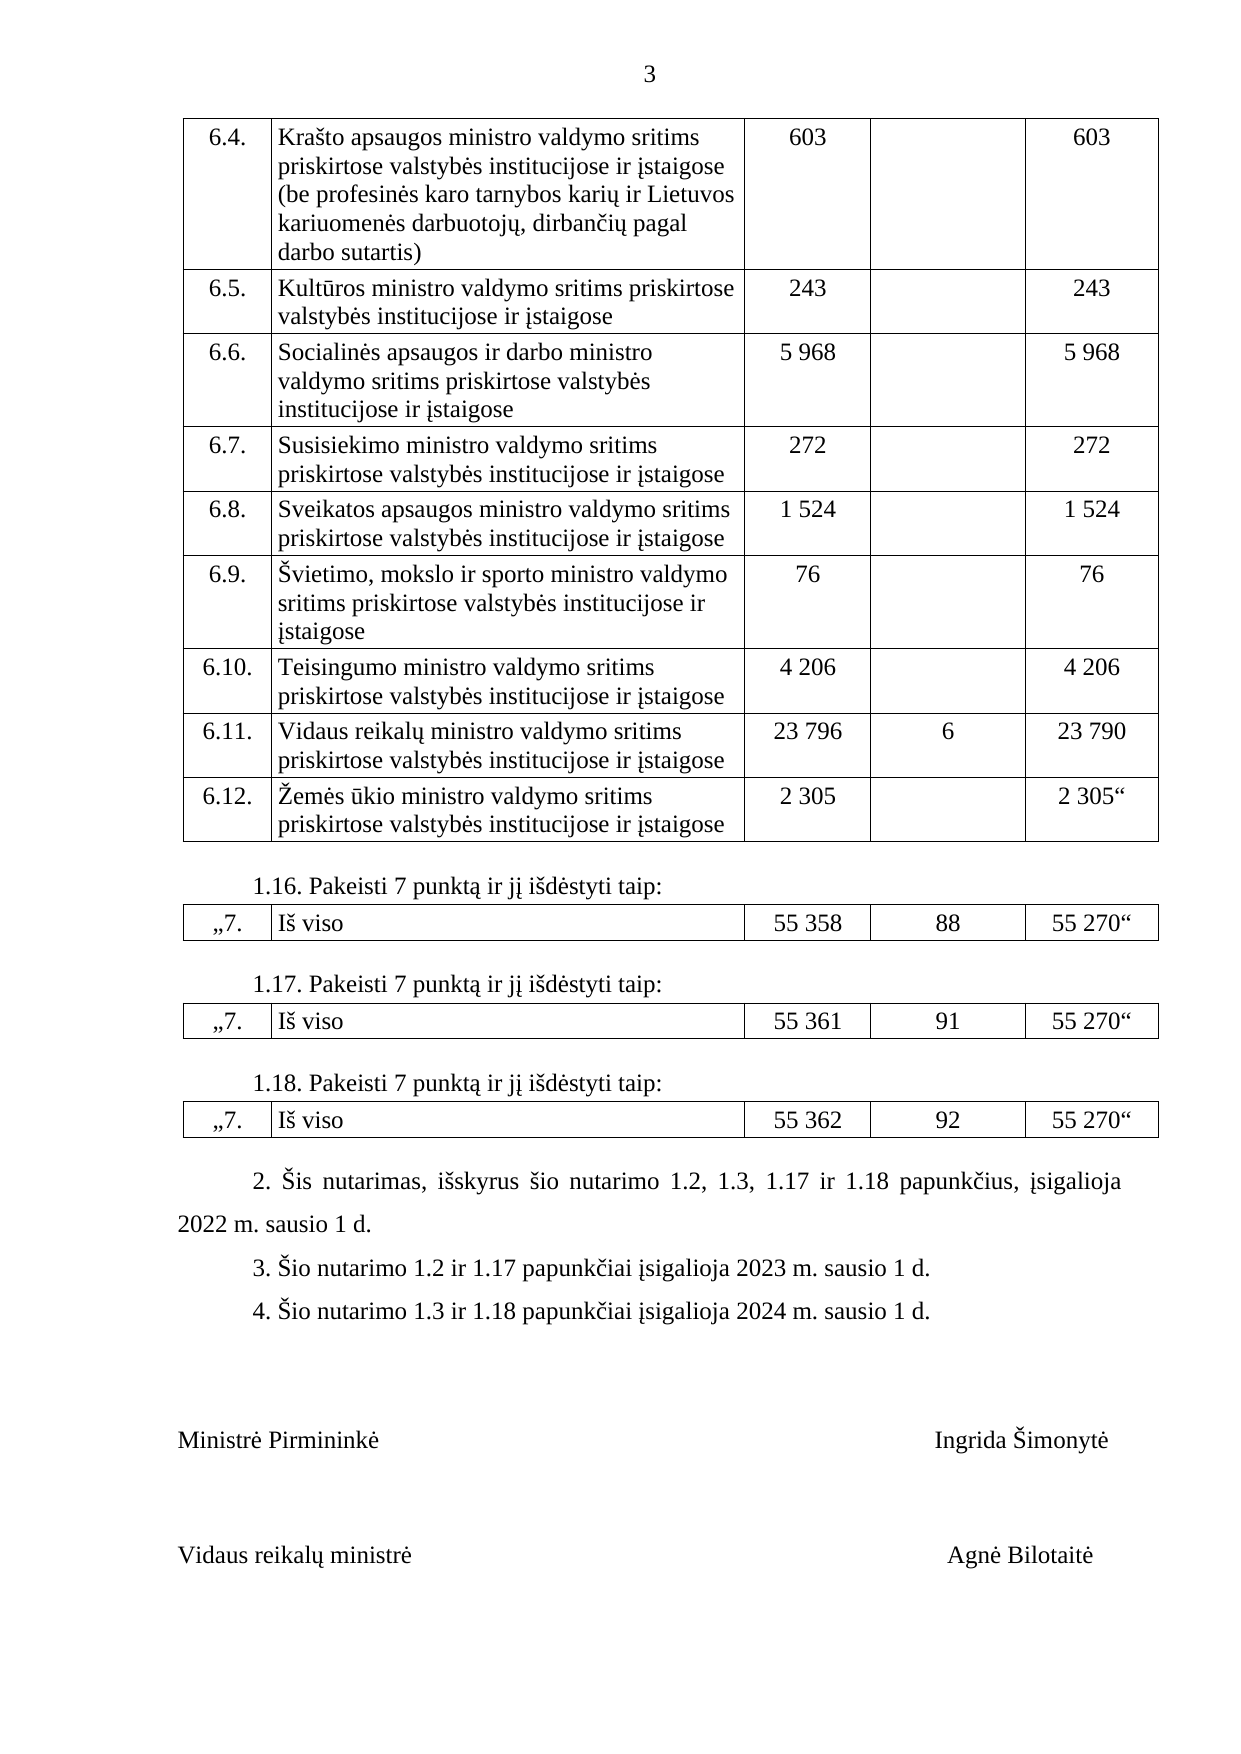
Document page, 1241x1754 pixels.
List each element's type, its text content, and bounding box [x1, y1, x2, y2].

table_header 55 270“ [1026, 1102, 1158, 1137]
table_cell 6 [871, 714, 1025, 777]
table_header 91 [871, 1004, 1025, 1038]
table_cell 1 524 [1026, 492, 1158, 555]
table_cell [871, 492, 1025, 555]
table_cell Sveikatos apsaugos ministro valdymo sritims priskirtose valstybės institucijose ir įstaigose [272, 492, 744, 555]
table_cell 6.7. [184, 427, 271, 491]
table_cell Žemės ūkio ministro valdymo sritims priskirtose valstybės institucijose ir įstaigose [272, 778, 744, 841]
table_cell Vidaus reikalų ministro valdymo sritims priskirtose valstybės institucijose ir įstaigose [272, 714, 744, 777]
table_cell 6.9. [184, 556, 271, 648]
table_cell 4 206 [1026, 649, 1158, 712]
table_cell 23 790 [1026, 714, 1158, 777]
table_cell [871, 270, 1025, 333]
table_cell Švietimo, mokslo ir sporto ministro valdymo sritims priskirtose valstybės institucijose ir įstaigose [272, 556, 744, 648]
table_header 55 270“ [1026, 905, 1158, 940]
table_cell 603 [1026, 119, 1158, 269]
table_header „7. [184, 905, 271, 940]
table_cell Teisingumo ministro valdymo sritims priskirtose valstybės institucijose ir įstaigose [272, 649, 744, 712]
table_cell 6.10. [184, 649, 271, 712]
table_header 88 [871, 905, 1025, 940]
table_cell 2 305“ [1026, 778, 1158, 841]
table_cell [871, 778, 1025, 841]
table_header 92 [871, 1102, 1025, 1137]
table_header 55 358 [745, 905, 870, 940]
text 3. Šio nutarimo 1.2 ir 1.17 papunkčiai įsigalioja 2023 m. sausio 1 d. [177, 1253, 1122, 1281]
table_header 55 270“ [1026, 1004, 1158, 1038]
table_cell 6.4. [184, 119, 271, 269]
table_header Iš viso [272, 1102, 744, 1137]
text Vidaus reikalų ministrė Agnė Bilotaitė [177, 1540, 1122, 1569]
table_cell 243 [1026, 270, 1158, 333]
table_cell [871, 119, 1025, 269]
table_cell [871, 556, 1025, 648]
table_cell 2 305 [745, 778, 870, 841]
table_cell 1 524 [745, 492, 870, 555]
table_cell 4 206 [745, 649, 870, 712]
table_cell 243 [745, 270, 870, 333]
table_cell 76 [745, 556, 870, 648]
table_cell 6.6. [184, 334, 271, 426]
table_header Iš viso [272, 1004, 744, 1038]
table_cell 23 796 [745, 714, 870, 777]
table_cell Socialinės apsaugos ir darbo ministro valdymo sritims priskirtose valstybės institucijose ir įstaigose [272, 334, 744, 426]
table_header Iš viso [272, 905, 744, 940]
text 1.16. Pakeisti 7 punktą ir jį išdėstyti taip: [177, 871, 1122, 900]
table_cell [871, 649, 1025, 712]
text 2. Šis nutarimas, išskyrus šio nutarimo 1.2, 1.3, 1.17 ir 1.18 papunkčius, įsigalioja 2022 m. sausio 1 d. [177, 1166, 1122, 1238]
table_header 55 362 [745, 1102, 870, 1137]
table_cell 272 [745, 427, 870, 491]
table_cell Susisiekimo ministro valdymo sritims priskirtose valstybės institucijose ir įstaigose [272, 427, 744, 491]
table_cell Kultūros ministro valdymo sritims priskirtose valstybės institucijose ir įstaigose [272, 270, 744, 333]
table_cell 272 [1026, 427, 1158, 491]
table_cell 603 [745, 119, 870, 269]
table_cell [871, 427, 1025, 491]
table_cell Krašto apsaugos ministro valdymo sritims priskirtose valstybės institucijose ir įstaigose (be profesinės karo tarnybos karių ir Lietuvos kariuomenės darbuotojų, dirbančių pagal darbo sutartis) [272, 119, 744, 269]
table_cell 6.8. [184, 492, 271, 555]
table_cell [871, 334, 1025, 426]
table_cell 5 968 [1026, 334, 1158, 426]
table_header 55 361 [745, 1004, 870, 1038]
text 1.17. Pakeisti 7 punktą ir jį išdėstyti taip: [177, 969, 1122, 998]
text 1.18. Pakeisti 7 punktą ir jį išdėstyti taip: [177, 1068, 1122, 1097]
text Ministrė Pirmininkė Ingrida Šimonytė [177, 1425, 1122, 1454]
table_cell 6.12. [184, 778, 271, 841]
table_header „7. [184, 1102, 271, 1137]
table_header „7. [184, 1004, 271, 1038]
table_cell 5 968 [745, 334, 870, 426]
text 4. Šio nutarimo 1.3 ir 1.18 papunkčiai įsigalioja 2024 m. sausio 1 d. [177, 1296, 1122, 1324]
table_cell 6.5. [184, 270, 271, 333]
table_cell 76 [1026, 556, 1158, 648]
table_cell 6.11. [184, 714, 271, 777]
